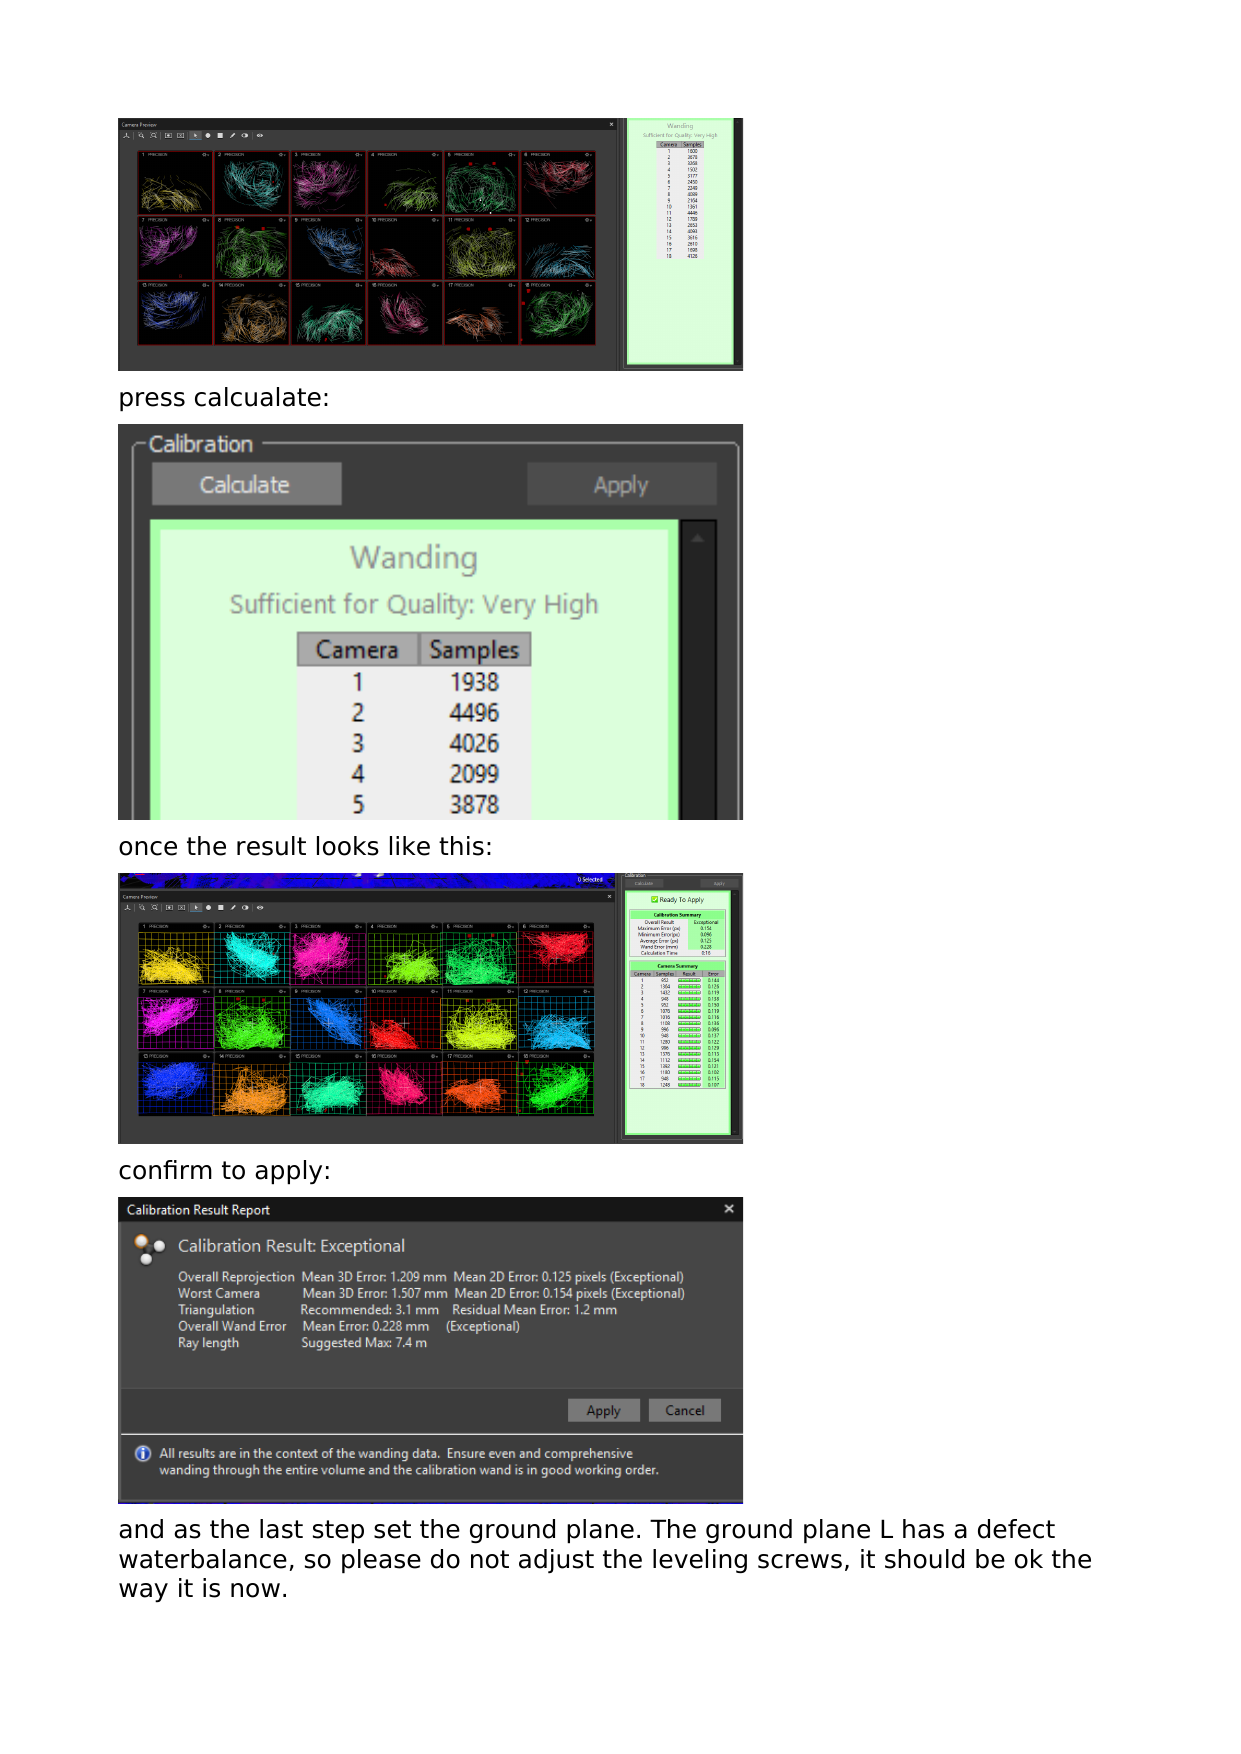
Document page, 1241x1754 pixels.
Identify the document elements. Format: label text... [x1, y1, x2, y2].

picture [118, 424, 744, 820]
text once the result looks like this: [118, 832, 1122, 861]
picture [118, 873, 744, 1144]
text and as the last step set the ground plane. The ground plane L has a defect waterbalance, so please do not adjust the leveling screws, it should be ok the way it is now. [118, 1516, 1122, 1603]
text confirm to apply: [118, 1156, 1122, 1185]
text press calcualate: [118, 383, 1122, 412]
picture [118, 118, 744, 371]
picture [118, 1197, 744, 1504]
